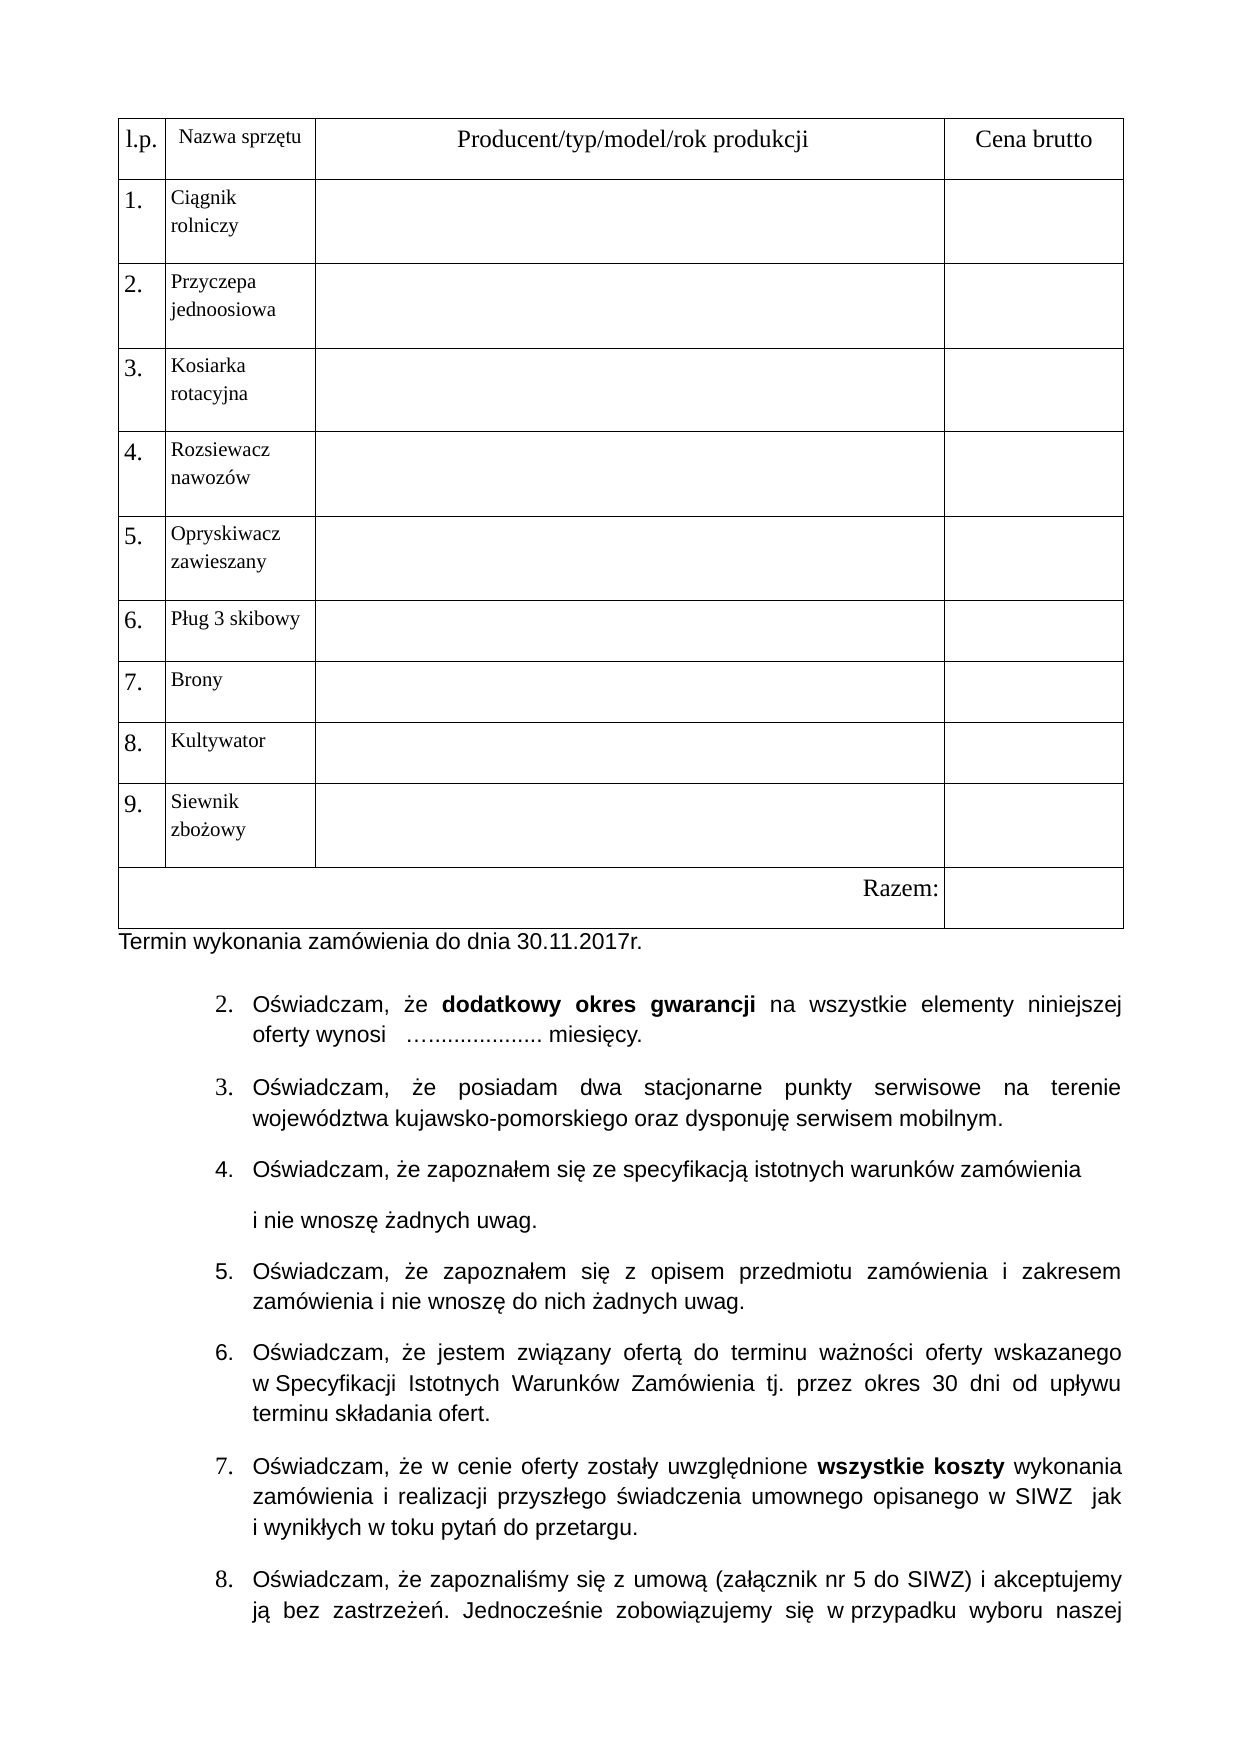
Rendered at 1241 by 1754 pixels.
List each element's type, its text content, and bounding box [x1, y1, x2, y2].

table_cell [945, 868, 1123, 928]
table_cell [316, 601, 944, 661]
table_cell Ciągnik rolniczy [166, 180, 315, 263]
table_cell [316, 662, 944, 722]
table_cell Razem: [119, 868, 944, 928]
list Oświadczam, że w cenie oferty zostały uwzględnione wszystkie koszty wykonania zamówienia i realizacji przyszłego świadczenia umownego opisanego w SIWZ jak i wynikłych w toku pytań do przetargu. [215, 1451, 1122, 1540]
table_cell 3. [119, 349, 165, 431]
table_cell 8. [119, 723, 165, 783]
table_header l.p. [119, 119, 165, 179]
table_cell Siewnik zbożowy [166, 784, 315, 867]
table_cell Pług 3 skibowy [166, 601, 315, 661]
table_cell [945, 349, 1123, 431]
table_cell Opryskiwacz zawieszany [166, 517, 315, 599]
table_cell [316, 432, 944, 516]
table_cell [316, 180, 944, 263]
table_cell [316, 517, 944, 599]
table_cell 6. [119, 601, 165, 661]
table_cell 7. [119, 662, 165, 722]
table_cell 5. [119, 517, 165, 599]
table_cell 2. [119, 264, 165, 347]
table_cell Kosiarka rotacyjna [166, 349, 315, 431]
table_cell [316, 349, 944, 431]
table_cell [945, 517, 1123, 599]
table_cell [945, 723, 1123, 783]
table_header Producent/typ/model/rok produkcji [316, 119, 944, 179]
table_cell [945, 662, 1123, 722]
list Oświadczam, że zapoznaliśmy się z umową (załącznik nr 5 do SIWZ) i akceptujemy ją bez zastrzeżeń. Jednocześnie zobowiązujemy się w przypadku wyboru naszej [215, 1564, 1122, 1623]
table_cell [945, 601, 1123, 661]
table_cell Kultywator [166, 723, 315, 783]
table_cell [945, 264, 1123, 347]
table_cell Przyczepa jednoosiowa [166, 264, 315, 347]
table_cell [316, 784, 944, 867]
table_cell 1. [119, 180, 165, 263]
table_header Cena brutto [945, 119, 1123, 179]
table_cell Brony [166, 662, 315, 722]
list Oświadczam, że zapoznałem się z opisem przedmiotu zamówienia i zakresem zamówienia i nie wnoszę do nich żadnych uwag. [215, 1258, 1122, 1314]
table_cell 4. [119, 432, 165, 516]
list i nie wnoszę żadnych uwag. [215, 1207, 1122, 1233]
table_cell [316, 723, 944, 783]
list Oświadczam, że dodatkowy okres gwarancji na wszystkie elementy niniejszej oferty wynosi ….................. miesięcy. [215, 989, 1122, 1048]
table_cell [945, 432, 1123, 516]
table_cell 9. [119, 784, 165, 867]
table_cell [945, 784, 1123, 867]
text Termin wykonania zamówienia do dnia 30.11.2017r. [118, 929, 1122, 955]
table_cell Rozsiewacz nawozów [166, 432, 315, 516]
table_cell [316, 264, 944, 347]
list Oświadczam, że zapoznałem się ze specyfikacją istotnych warunków zamówienia [215, 1156, 1122, 1182]
list Oświadczam, że jestem związany ofertą do terminu ważności oferty wskazanego w Specyfikacji Istotnych Warunków Zamówienia tj. przez okres 30 dni od upływu terminu składania ofert. [215, 1339, 1122, 1426]
table_header Nazwa sprzętu [166, 119, 315, 179]
table_cell [945, 180, 1123, 263]
list Oświadczam, że posiadam dwa stacjonarne punkty serwisowe na terenie województwa kujawsko-pomorskiego oraz dysponuję serwisem mobilnym. [215, 1072, 1122, 1131]
